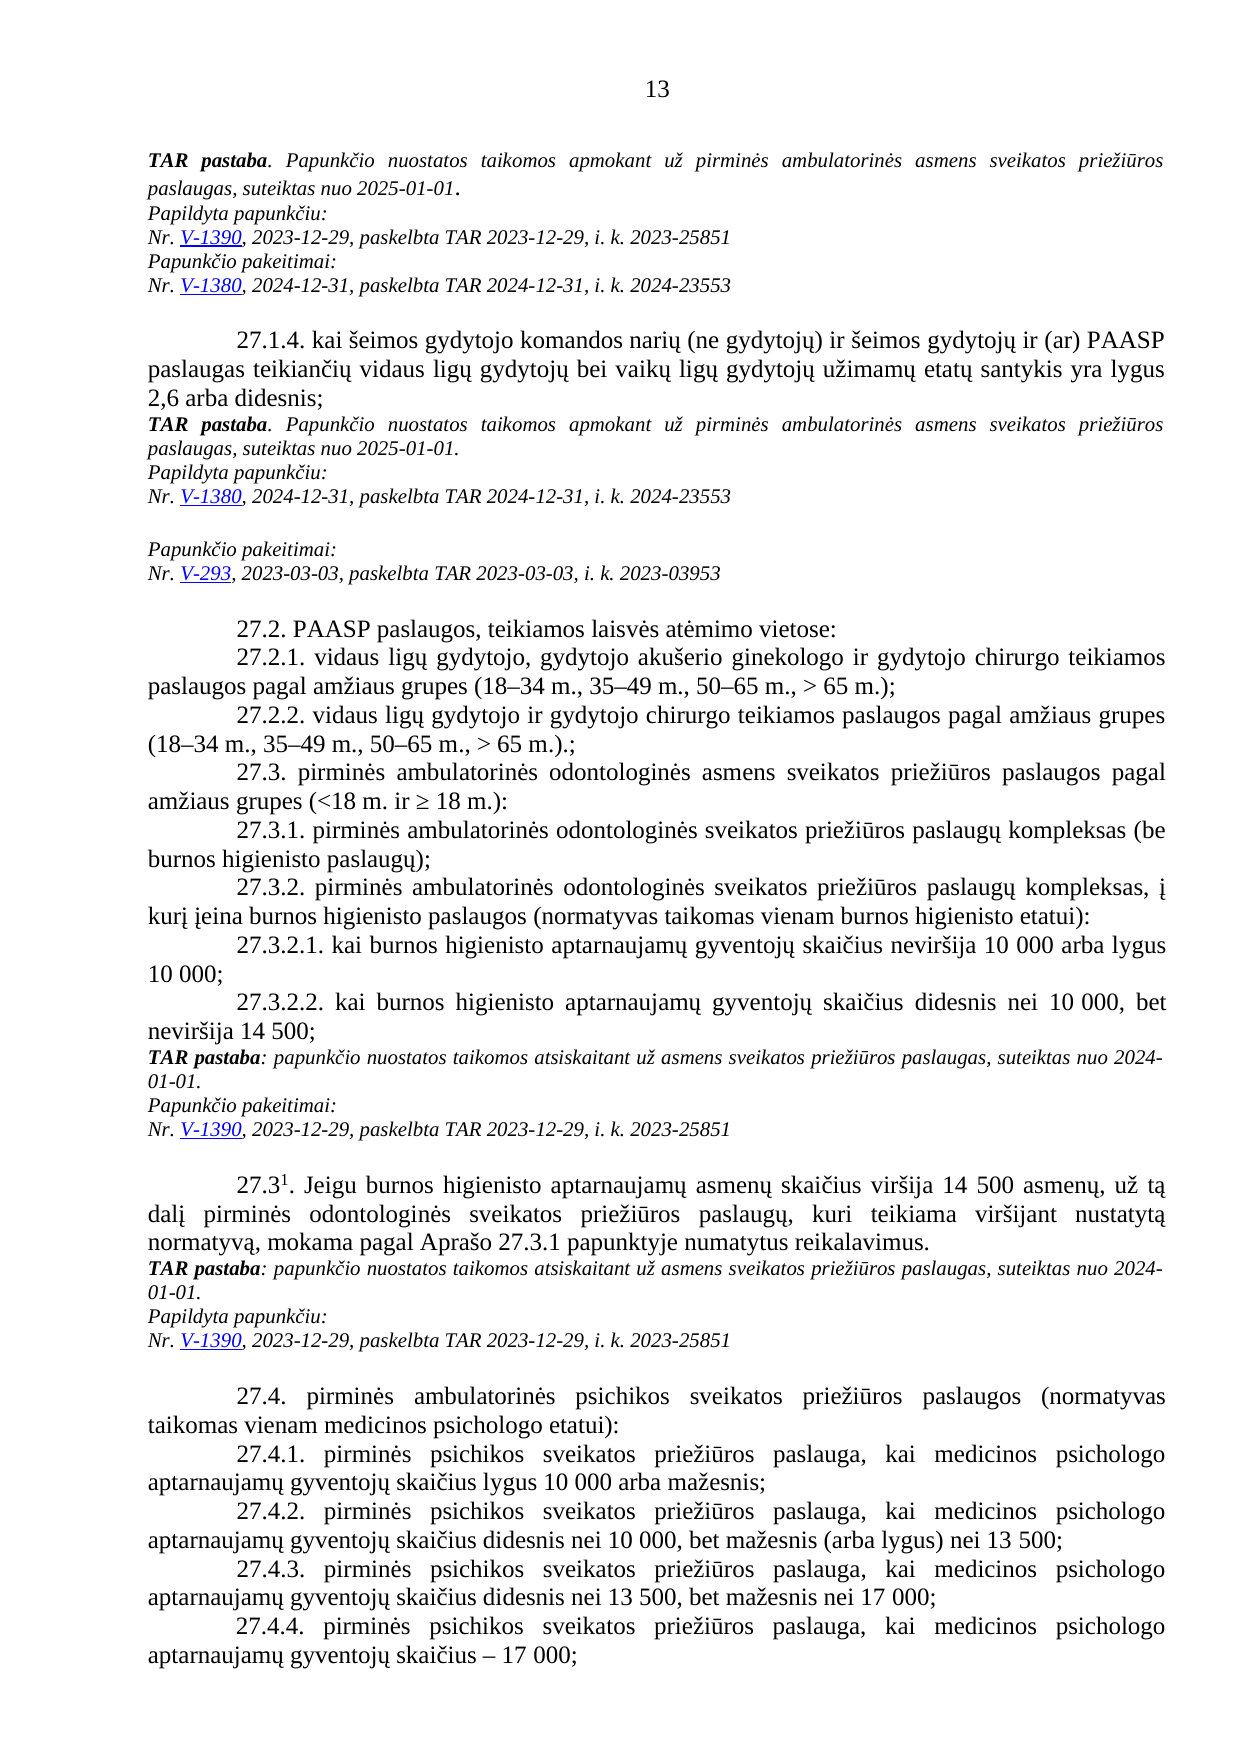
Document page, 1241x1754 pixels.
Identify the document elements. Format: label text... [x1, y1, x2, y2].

text Nr. V-1390, 2023-12-29, paskelbta TAR 2023-12-29, i. k. 2023-25851 [148, 1328, 1166, 1352]
text Nr. V-1390, 2023-12-29, paskelbta TAR 2023-12-29, i. k. 2023-25851 [148, 1117, 1166, 1141]
text 27.2. PAASP paslaugos, teikiamos laisvės atėmimo vietose: [148, 614, 1166, 642]
text Papildyta papunkčiu: [148, 460, 1166, 484]
text 27.2.1. vidaus ligų gydytojo, gydytojo akušerio ginekologo ir gydytojo chirurgo teikiamos paslaugos pagal amžiaus grupes (18–34 m., 35–49 m., 50–65 m., > 65 m.); [148, 642, 1166, 700]
text Papunkčio pakeitimai: [148, 1093, 1166, 1117]
text 27.4.1. pirminės psichikos sveikatos priežiūros paslauga, kai medicinos psichologo aptarnaujamų gyventojų skaičius lygus 10 000 arba mažesnis; [148, 1439, 1166, 1496]
text 27.1.4. kai šeimos gydytojo komandos narių (ne gydytojų) ir šeimos gydytojų ir (ar) PAASP paslaugas teikiančių vidaus ligų gydytojų bei vaikų ligų gydytojų užimamų etatų santykis yra lygus 2,6 arba didesnis; [148, 326, 1166, 412]
text 27.4.4. pirminės psichikos sveikatos priežiūros paslauga, kai medicinos psichologo aptarnaujamų gyventojų skaičius – 17 000; [148, 1611, 1166, 1669]
text 27.3. pirminės ambulatorinės odontologinės asmens sveikatos priežiūros paslaugos pagal amžiaus grupes (<18 m. ir ≥ 18 m.): [148, 757, 1166, 815]
text 27.4. pirminės ambulatorinės psichikos sveikatos priežiūros paslaugos (normatyvas taikomas vienam medicinos psichologo etatui): [148, 1381, 1166, 1439]
text Nr. V-1390, 2023-12-29, paskelbta TAR 2023-12-29, i. k. 2023-25851 [148, 224, 1166, 249]
text 27.3.2.1. kai burnos higienisto aptarnaujamų gyventojų skaičius neviršija 10 000 arba lygus 10 000; [148, 930, 1166, 987]
text Papildyta papunkčiu: [148, 1304, 1166, 1328]
text 27.31. Jeigu burnos higienisto aptarnaujamų asmenų skaičius viršija 14 500 asmenų, už tą dalį pirminės odontologinės sveikatos priežiūros paslaugų, kuri teikiama viršijant nustatytą normatyvą, mokama pagal Aprašo 27.3.1 papunktyje numatytus reikalavimus. [148, 1170, 1166, 1256]
text 27.3.2.2. kai burnos higienisto aptarnaujamų gyventojų skaičius didesnis nei 10 000, bet neviršija 14 500; [148, 987, 1166, 1045]
text Nr. V-1380, 2024-12-31, paskelbta TAR 2024-12-31, i. k. 2024-23553 [148, 273, 1166, 297]
text TAR pastaba. Papunkčio nuostatos taikomos apmokant už pirminės ambulatorinės asmens sveikatos priežiūros paslaugas, suteiktas nuo 2025-01-01. [148, 412, 1166, 460]
text 27.3.2. pirminės ambulatorinės odontologinės sveikatos priežiūros paslaugų kompleksas, į kurį įeina burnos higienisto paslaugos (normatyvas taikomas vienam burnos higienisto etatui): [148, 872, 1166, 930]
text 27.3.1. pirminės ambulatorinės odontologinės sveikatos priežiūros paslaugų kompleksas (be burnos higienisto paslaugų); [148, 815, 1166, 872]
text Papildyta papunkčiu: [148, 201, 1166, 224]
text 27.2.2. vidaus ligų gydytojo ir gydytojo chirurgo teikiamos paslaugos pagal amžiaus grupes (18–34 m., 35–49 m., 50–65 m., > 65 m.).; [148, 700, 1166, 757]
text 27.4.3. pirminės psichikos sveikatos priežiūros paslauga, kai medicinos psichologo aptarnaujamų gyventojų skaičius didesnis nei 13 500, bet mažesnis nei 17 000; [148, 1554, 1166, 1611]
text TAR pastaba. Papunkčio nuostatos taikomos apmokant už pirminės ambulatorinės asmens sveikatos priežiūros paslaugas, suteiktas nuo 2025-01-01. [148, 148, 1166, 201]
text 27.4.2. pirminės psichikos sveikatos priežiūros paslauga, kai medicinos psichologo aptarnaujamų gyventojų skaičius didesnis nei 10 000, bet mažesnis (arba lygus) nei 13 500; [148, 1496, 1166, 1554]
text Papunkčio pakeitimai: [148, 249, 1166, 273]
text Papunkčio pakeitimai: [148, 537, 1166, 561]
text Nr. V-293, 2023-03-03, paskelbta TAR 2023-03-03, i. k. 2023-03953 [148, 561, 1166, 585]
text Nr. V-1380, 2024-12-31, paskelbta TAR 2024-12-31, i. k. 2024-23553 [148, 484, 1166, 508]
text TAR pastaba: papunkčio nuostatos taikomos atsiskaitant už asmens sveikatos priežiūros paslaugas, suteiktas nuo 2024-01-01. [148, 1045, 1166, 1093]
text TAR pastaba: papunkčio nuostatos taikomos atsiskaitant už asmens sveikatos priežiūros paslaugas, suteiktas nuo 2024-01-01. [148, 1256, 1166, 1304]
